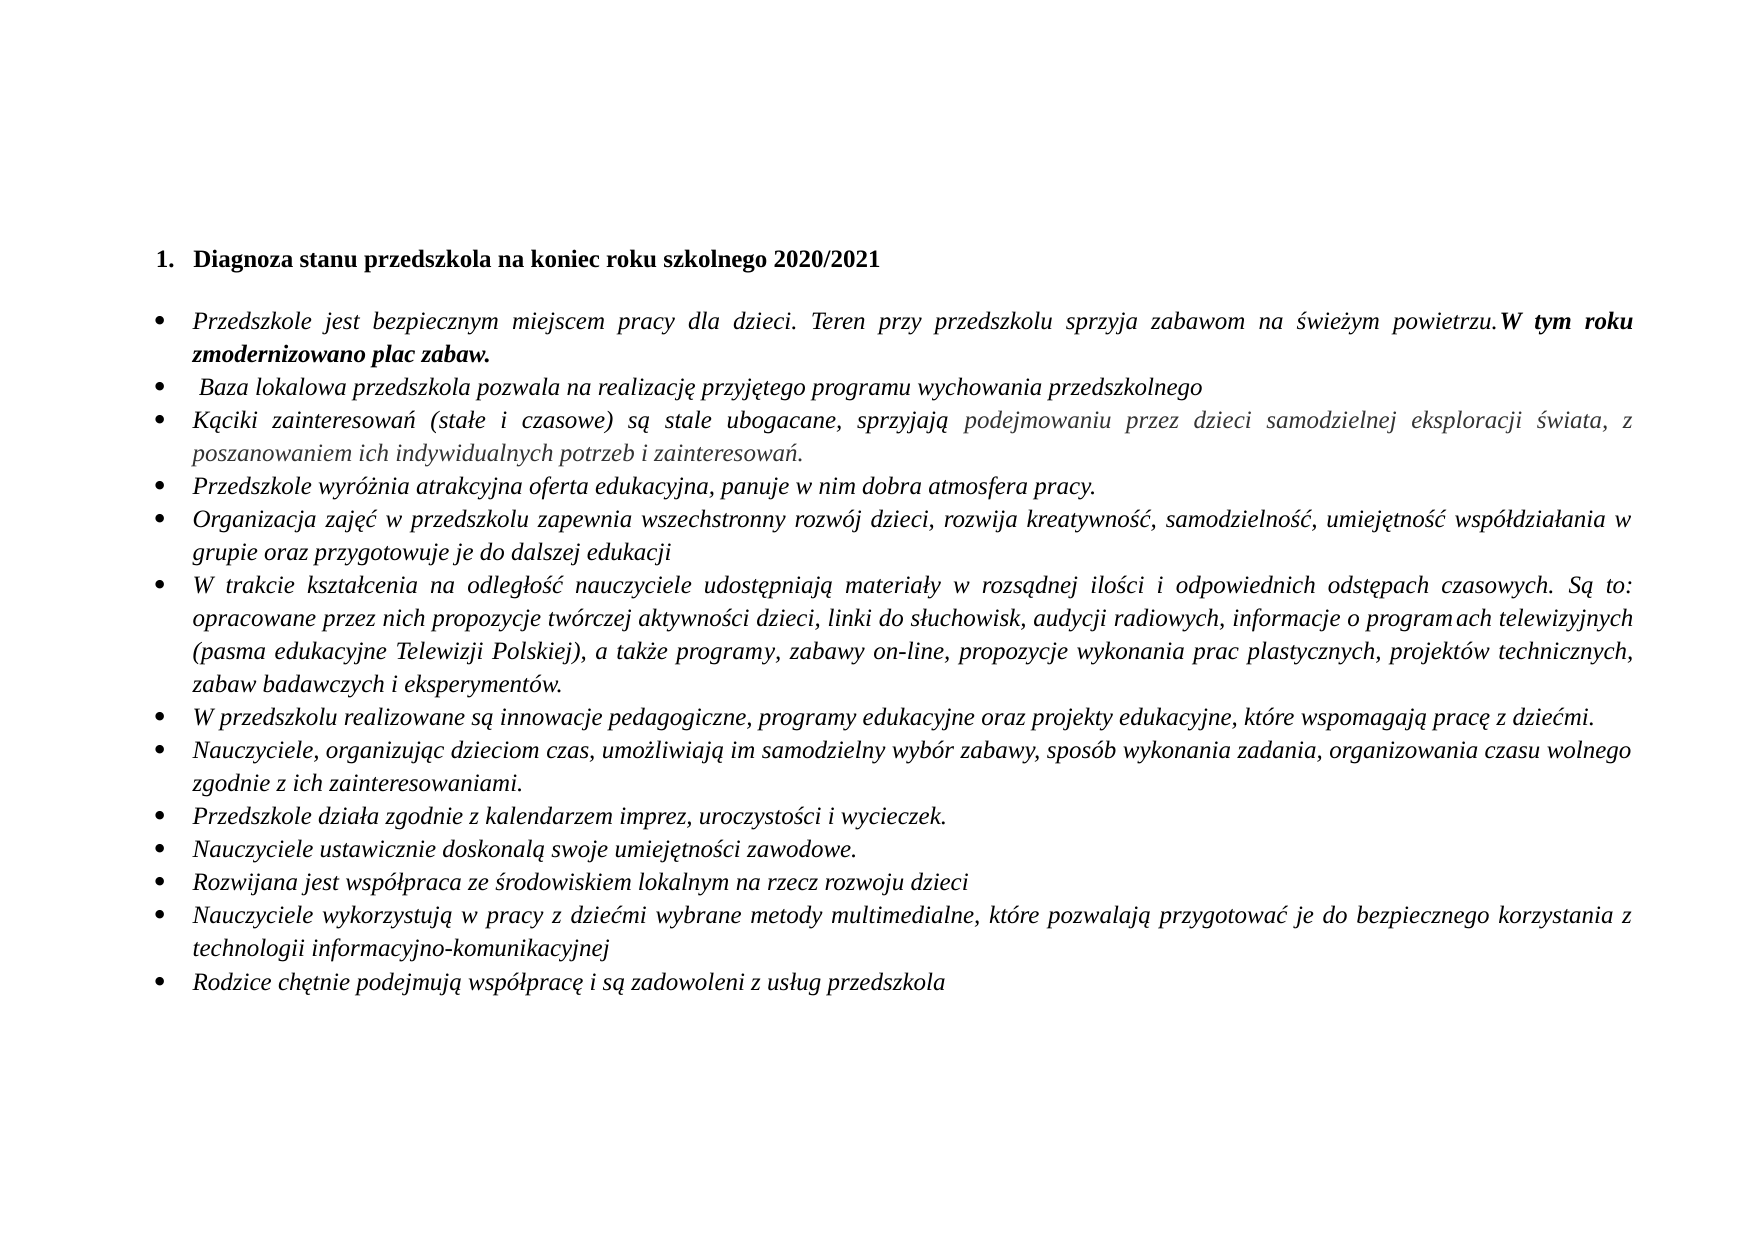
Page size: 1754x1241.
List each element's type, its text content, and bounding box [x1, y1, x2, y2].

list Organizacja zajęć w przedszkolu zapewnia wszechstronny rozwój dzieci, rozwija kreatywność, samodzielność, umiejętność współdziałania w grupie oraz przygotowuje je do dalszej edukacji [155, 504, 1636, 566]
list Kąciki zainteresowań (stałe i czasowe) są stale ubogacane, sprzyjają podejmowaniu przez dzieci samodzielnej eksploracji świata, z poszanowaniem ich indywidualnych potrzeb i zainteresowań. [155, 405, 1636, 467]
list Przedszkole jest bezpiecznym miejscem pracy dla dzieci. Teren przy przedszkolu sprzyja zabawom na świeżym powietrzu.W tym roku zmodernizowano plac zabaw. [155, 306, 1636, 368]
list Przedszkole działa zgodnie z kalendarzem imprez, uroczystości i wycieczek. [155, 801, 1636, 830]
list Baza lokalowa przedszkola pozwala na realizację przyjętego programu wychowania przedszkolnego [155, 372, 1636, 401]
list Rozwijana jest współpraca ze środowiskiem lokalnym na rzecz rozwoju dzieci [155, 867, 1636, 896]
list W trakcie kształcenia na odległość nauczyciele udostępniają materiały w rozsądnej ilości i odpowiednich odstępach czasowych. Są to: opracowane przez nich propozycje twórczej aktywności dzieci, linki do słuchowisk, audycji radiowych, informacje o programach telewizyjnych (pasma edukacyjne Telewizji Polskiej), a także programy, zabawy on-line, propozycje wykonania prac plastycznych, projektów technicznych, zabaw badawczych i eksperymentów. [155, 570, 1636, 698]
subtitle Diagnoza stanu przedszkola na koniec roku szkolnego 2020/2021 [156, 244, 1636, 273]
list Przedszkole wyróżnia atrakcyjna oferta edukacyjna, panuje w nim dobra atmosfera pracy. [155, 471, 1636, 500]
list Nauczyciele wykorzystują w pracy z dziećmi wybrane metody multimedialne, które pozwalają przygotować je do bezpiecznego korzystania z technologii informacyjno-komunikacyjnej [155, 901, 1636, 962]
list Rodzice chętnie podejmują współpracę i są zadowoleni z usług przedszkola [155, 967, 1636, 995]
list Nauczyciele ustawicznie doskonalą swoje umiejętności zawodowe. [155, 834, 1636, 863]
list Nauczyciele, organizując dzieciom czas, umożliwiają im samodzielny wybór zabawy, sposób wykonania zadania, organizowania czasu wolnego zgodnie z ich zainteresowaniami. [155, 735, 1636, 797]
list W przedszkolu realizowane są innowacje pedagogiczne, programy edukacyjne oraz projekty edukacyjne, które wspomagają pracę z dziećmi. [155, 702, 1754, 731]
